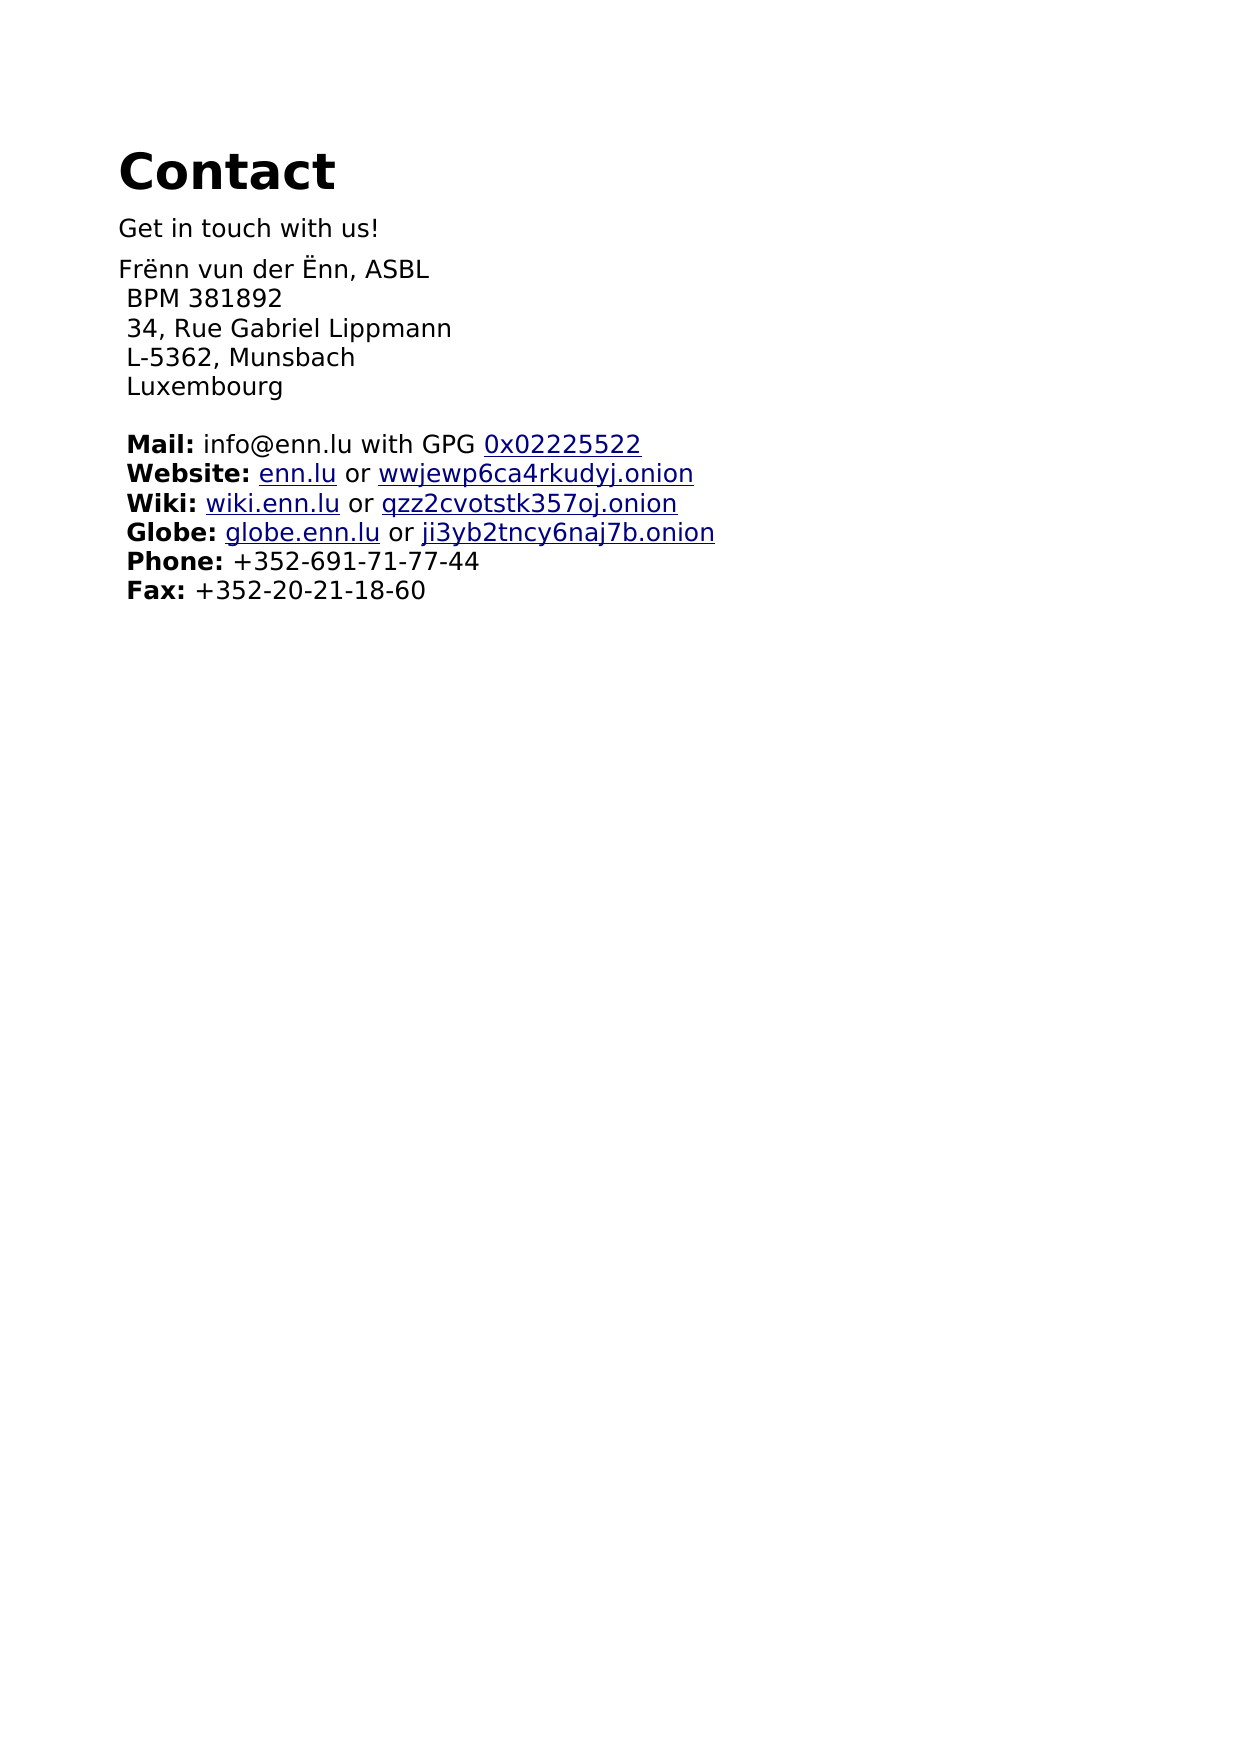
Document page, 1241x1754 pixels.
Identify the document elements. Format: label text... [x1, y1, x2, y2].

subtitle Contact [118, 143, 1122, 201]
text Get in touch with us! [118, 214, 1122, 243]
text Frënn vun der Ënn, ASBL BPM 381892 34, Rue Gabriel Lippmann L-5362, Munsbach Luxembourg Mail: info@enn.lu with GPG 0x02225522 Website: enn.lu or wwjewp6ca4rkudyj.onion Wiki: wiki.enn.lu or qzz2cvotstk357oj.onion Globe: globe.enn.lu or ji3yb2tncy6naj7b.onion Phone: +352-691-71-77-44 Fax: +352-20-21-18-60 [118, 256, 1122, 606]
